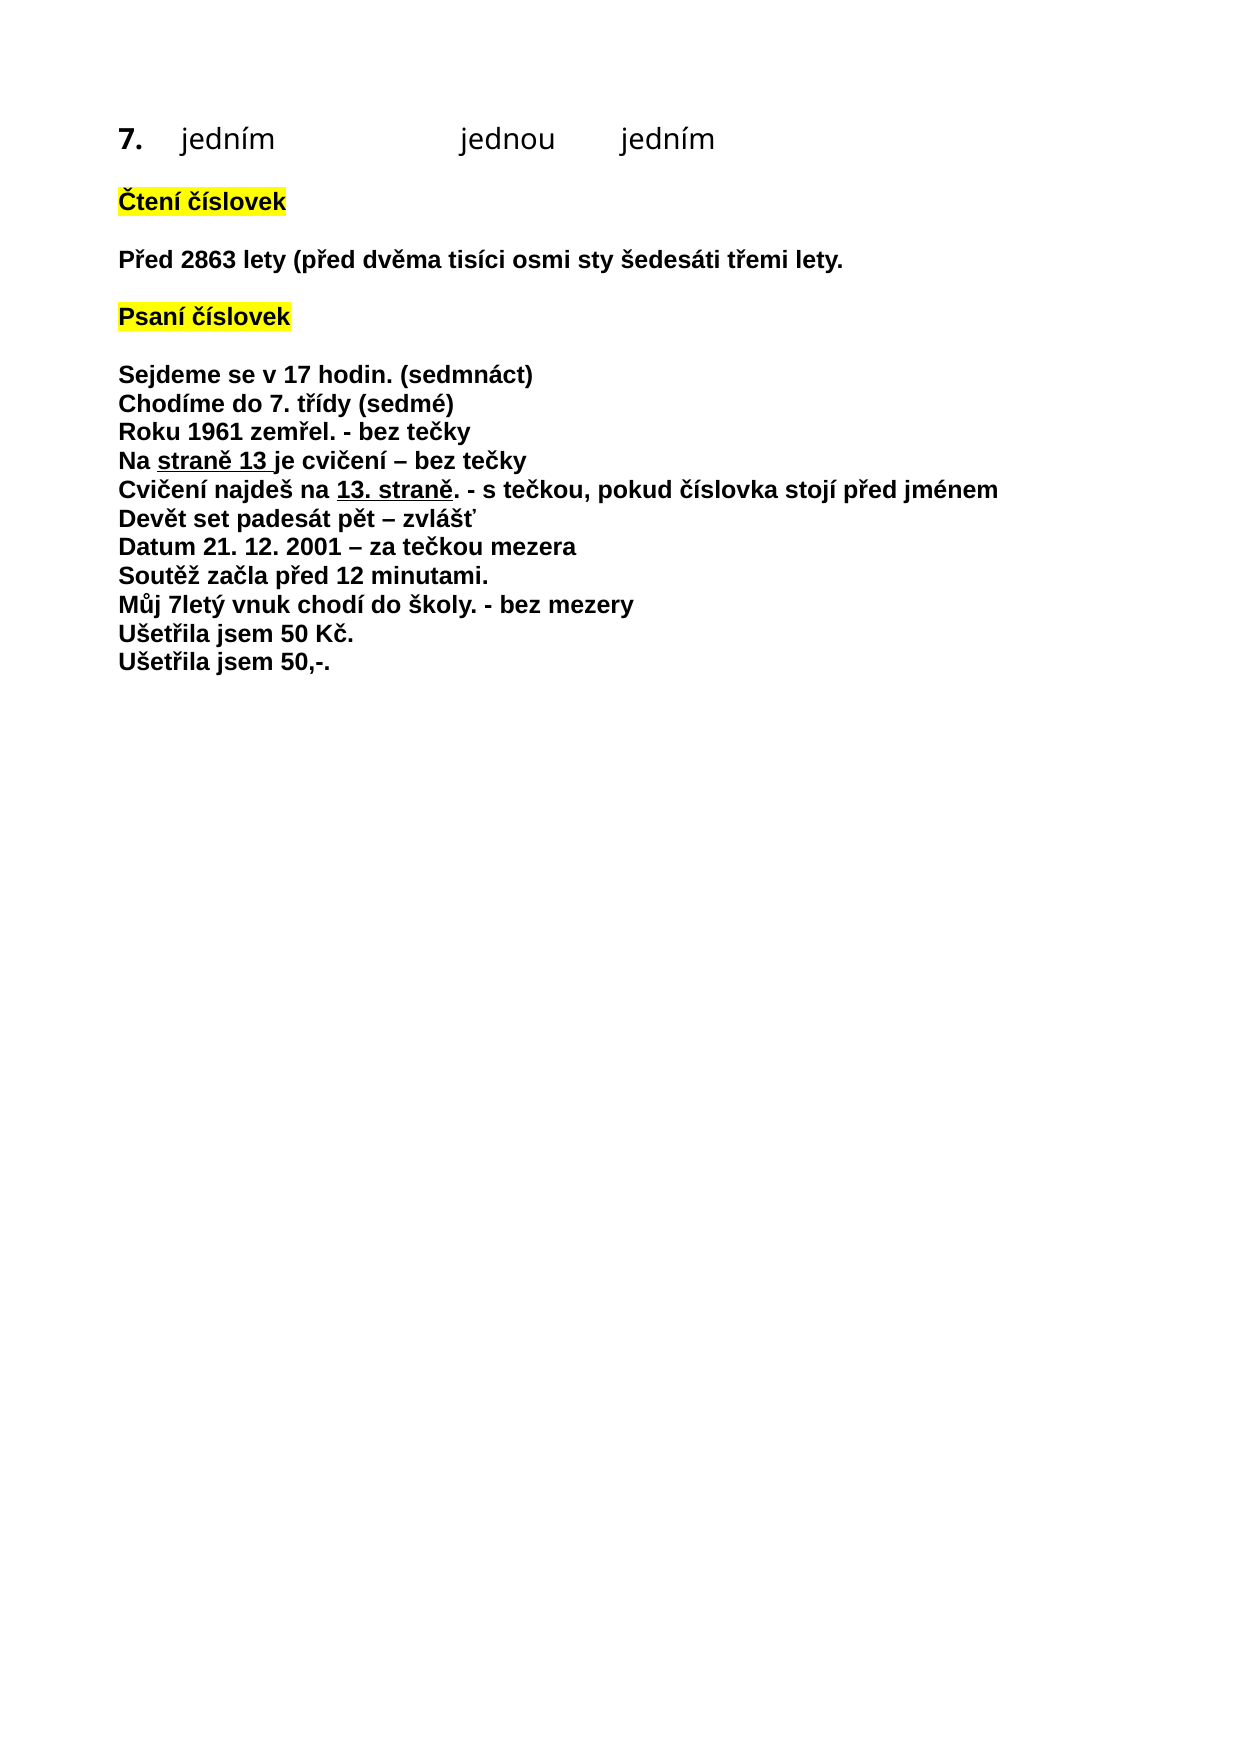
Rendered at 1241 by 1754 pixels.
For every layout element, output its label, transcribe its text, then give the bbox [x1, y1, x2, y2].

text Čtení číslovek [118, 187, 1122, 216]
text Před 2863 lety (před dvěma tisíci osmi sty šedesáti třemi lety. [118, 245, 1122, 273]
table_cell jedním [621, 118, 786, 187]
text Chodíme do 7. třídy (sedmé) [118, 388, 1122, 417]
text Můj 7letý vnuk chodí do školy. - bez mezery [118, 590, 1122, 618]
text Ušetřila jsem 50,-. [118, 647, 1122, 676]
text Roku 1961 zemřel. - bez tečky [118, 417, 1122, 446]
text Devět set padesát pět – zvlášť [118, 503, 1122, 532]
text Datum 21. 12. 2001 – za tečkou mezera [118, 532, 1122, 561]
text Sejdeme se v 17 hodin. (sedmnáct) [118, 360, 1122, 388]
table_cell jednou [460, 118, 621, 187]
text Na straně 13 je cvičení – bez tečky [118, 446, 1122, 475]
table_cell 7. [118, 118, 181, 187]
text Ušetřila jsem 50 Kč. [118, 618, 1122, 647]
text Soutěž začla před 12 minutami. [118, 561, 1122, 590]
text Psaní číslovek [118, 302, 1122, 331]
text Cvičení najdeš na 13. straně. - s tečkou, pokud číslovka stojí před jménem [118, 475, 1122, 503]
table_cell jedním [181, 118, 460, 187]
